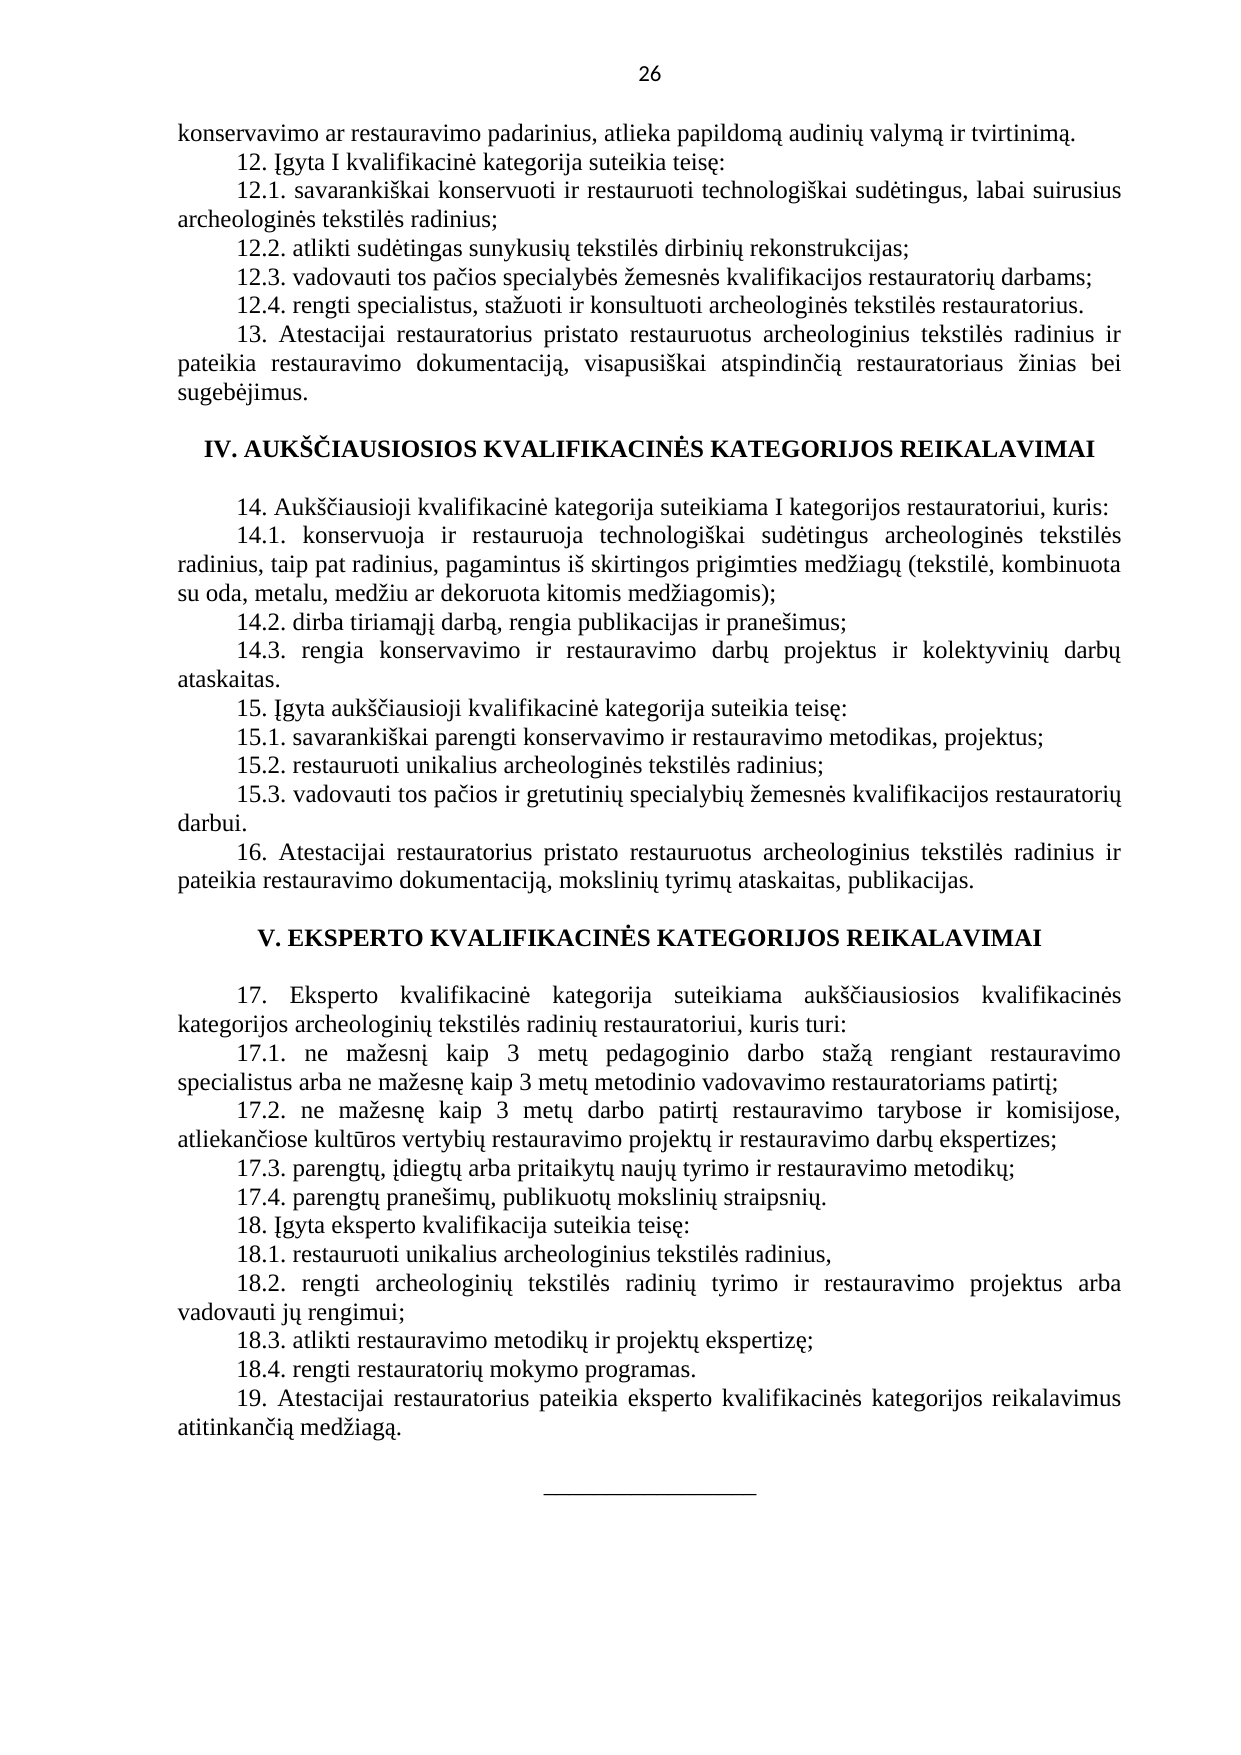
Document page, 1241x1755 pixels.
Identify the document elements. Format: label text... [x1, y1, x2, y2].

text 15. Įgyta aukščiausioji kvalifikacinė kategorija suteikia teisę: [177, 693, 1122, 722]
text 14.1. konservuoja ir restauruoja technologiškai sudėtingus archeologinės tekstilės radinius, taip pat radinius, pagamintus iš skirtingos prigimties medžiagų (tekstilė, kombinuota su oda, metalu, medžiu ar dekoruota kitomis medžiagomis); [177, 521, 1122, 607]
text konservavimo ar restauravimo padarinius, atlieka papildomą audinių valymą ir tvirtinimą. [177, 118, 1122, 147]
text 14. Aukščiausioji kvalifikacinė kategorija suteikiama I kategorijos restauratoriui, kuris: [177, 492, 1122, 521]
text 18.2. rengti archeologinių tekstilės radinių tyrimo ir restauravimo projektus arba vadovauti jų rengimui; [177, 1268, 1122, 1326]
text 17. Eksperto kvalifikacinė kategorija suteikiama aukščiausiosios kvalifikacinės kategorijos archeologinių tekstilės radinių restauratoriui, kuris turi: [177, 981, 1122, 1038]
text 15.2. restauruoti unikalius archeologinės tekstilės radinius; [177, 751, 1122, 779]
text 17.3. parengtų, įdiegtų arba pritaikytų naujų tyrimo ir restauravimo metodikų; [177, 1153, 1122, 1182]
text 15.3. vadovauti tos pačios ir gretutinių specialybių žemesnės kvalifikacijos restauratorių darbui. [177, 779, 1122, 837]
text 17.2. ne mažesnę kaip 3 metų darbo patirtį restauravimo tarybose ir komisijose, atliekančiose kultūros vertybių restauravimo projektų ir restauravimo darbų ekspertizes; [177, 1096, 1122, 1153]
text 14.2. dirba tiriamąjį darbą, rengia publikacijas ir pranešimus; [177, 607, 1122, 636]
text 18.4. rengti restauratorių mokymo programas. [177, 1354, 1122, 1383]
text 13. Atestacijai restauratorius pristato restauruotus archeologinius tekstilės radinius ir pateikia restauravimo dokumentaciją, visapusiškai atspindinčią restauratoriaus žinias bei sugebėjimus. [177, 319, 1122, 406]
text 12.1. savarankiškai konservuoti ir restauruoti technologiškai sudėtingus, labai suirusius archeologinės tekstilės radinius; [177, 176, 1122, 233]
text _________________ [177, 1469, 1122, 1498]
text 17.1. ne mažesnį kaip 3 metų pedagoginio darbo stažą rengiant restauravimo specialistus arba ne mažesnę kaip 3 metų metodinio vadovavimo restauratoriams patirtį; [177, 1038, 1122, 1096]
text 15.1. savarankiškai parengti konservavimo ir restauravimo metodikas, projektus; [177, 722, 1122, 751]
text 14.3. rengia konservavimo ir restauravimo darbų projektus ir kolektyvinių darbų ataskaitas. [177, 636, 1122, 693]
text 18. Įgyta eksperto kvalifikacija suteikia teisę: [177, 1211, 1122, 1239]
text V. EKSPERTO KVALIFIKACINĖS KATEGORIJOS REIKALAVIMAI [177, 923, 1122, 952]
text IV. AUKŠČIAUSIOSIOS KVALIFIKACINĖS KATEGORIJOS REIKALAVIMAI [177, 434, 1122, 463]
text 19. Atestacijai restauratorius pateikia eksperto kvalifikacinės kategorijos reikalavimus atitinkančią medžiagą. [177, 1383, 1122, 1441]
text 18.1. restauruoti unikalius archeologinius tekstilės radinius, [177, 1239, 1122, 1268]
text 17.4. parengtų pranešimų, publikuotų mokslinių straipsnių. [177, 1182, 1122, 1211]
text 16. Atestacijai restauratorius pristato restauruotus archeologinius tekstilės radinius ir pateikia restauravimo dokumentaciją, mokslinių tyrimų ataskaitas, publikacijas. [177, 837, 1122, 894]
text 12.3. vadovauti tos pačios specialybės žemesnės kvalifikacijos restauratorių darbams; [177, 262, 1122, 291]
text 12.4. rengti specialistus, stažuoti ir konsultuoti archeologinės tekstilės restauratorius. [177, 291, 1122, 319]
text 12. Įgyta I kvalifikacinė kategorija suteikia teisę: [177, 147, 1122, 176]
text 12.2. atlikti sudėtingas sunykusių tekstilės dirbinių rekonstrukcijas; [177, 233, 1122, 262]
text 18.3. atlikti restauravimo metodikų ir projektų ekspertizę; [177, 1326, 1122, 1354]
